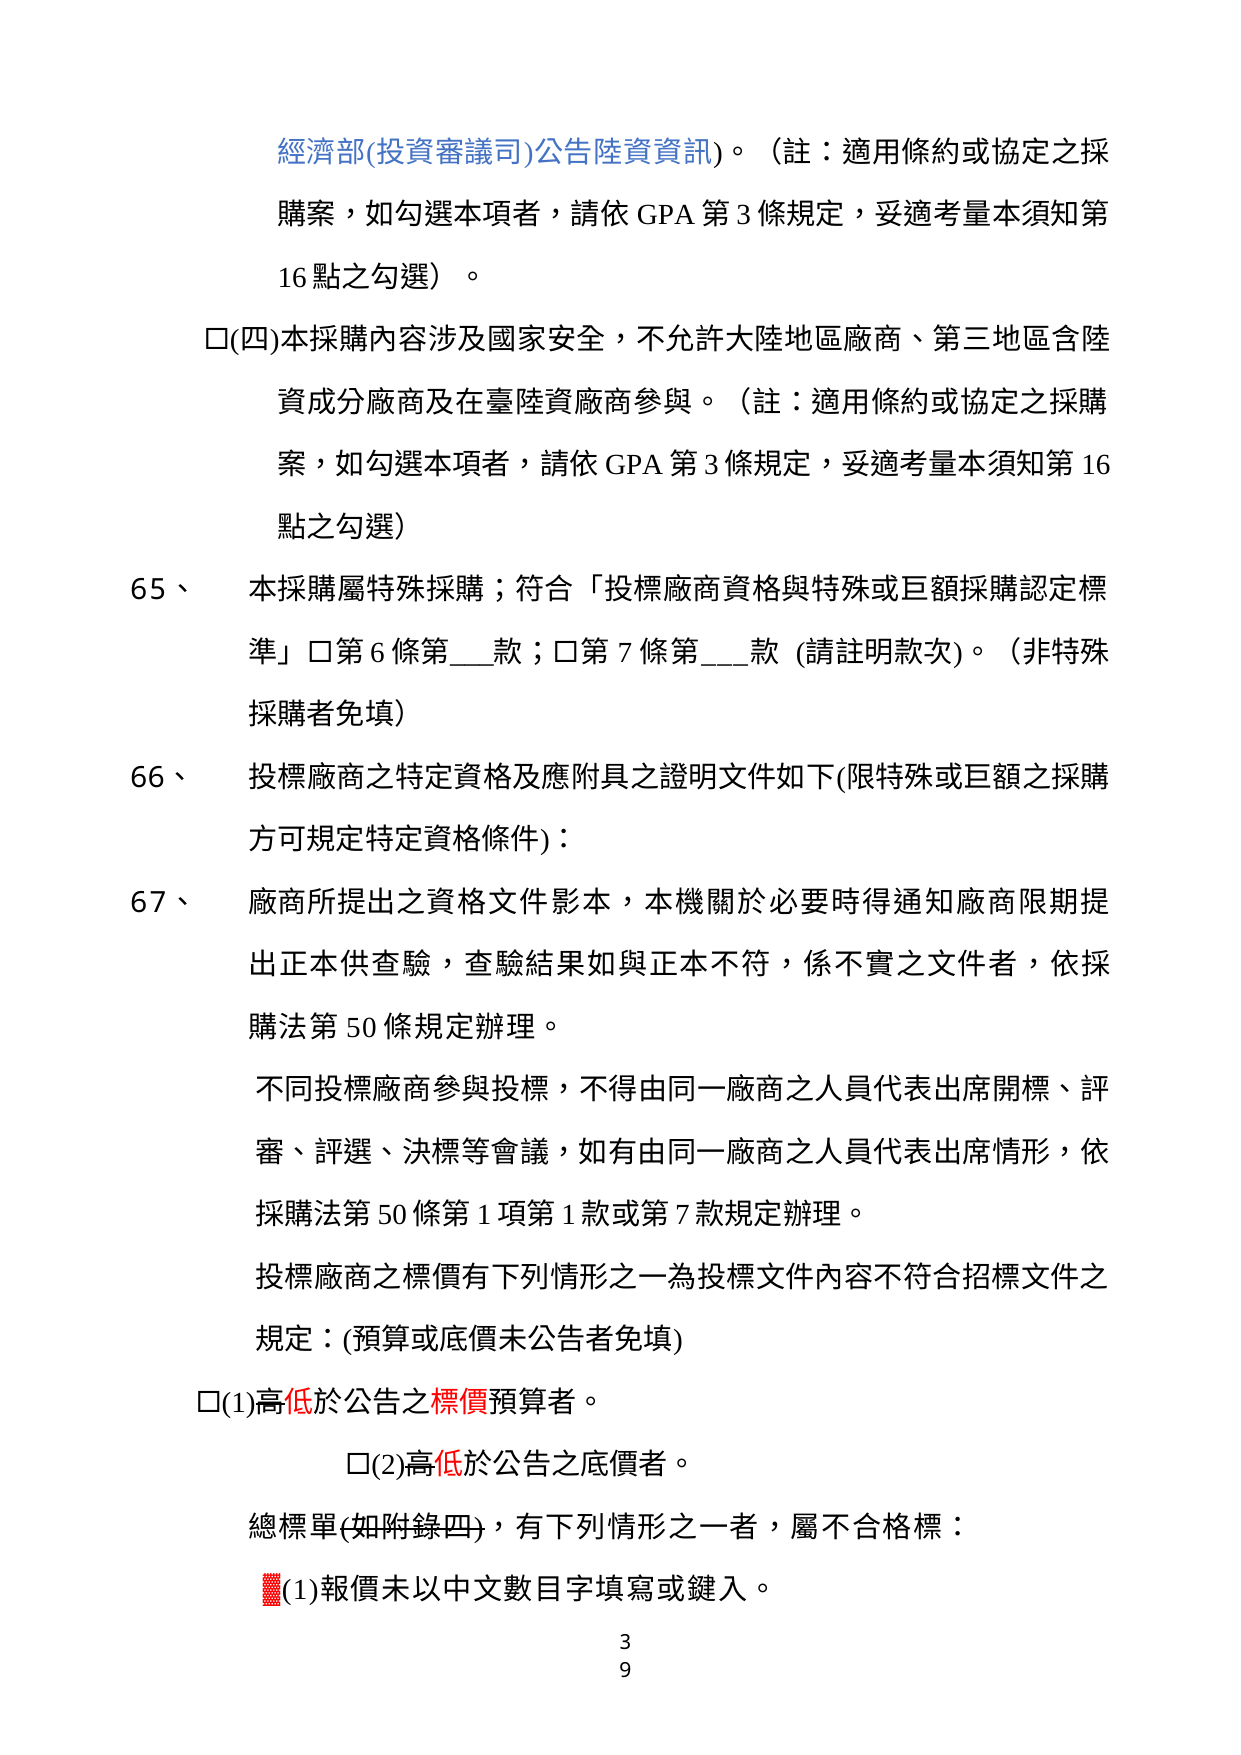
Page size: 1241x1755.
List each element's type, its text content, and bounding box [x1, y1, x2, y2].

list 廠商所提出之資格文件影本，本機關於必要時得通知廠商限期提出正本供查驗，查驗結果如與正本不符，係不實之文件者，依採購法第50條規定辦理。 [130, 858, 1110, 1045]
text (四)本採購內容涉及國家安全，不允許大陸地區廠商、第三地區含陸資成分廠商及在臺陸資廠商參與。（註：適用條約或協定之採購案，如勾選本項者，請依GPA第3條規定，妥適考量本須知第16點之勾選） [204, 295, 1110, 545]
text 不同投標廠商參與投標，不得由同一廠商之人員代表出席開標、評審、評選、決標等會議，如有由同一廠商之人員代表出席情形，依採購法第50條第1項第1款或第7款規定辦理。 [255, 1045, 1110, 1233]
list 投標廠商之特定資格及應附具之證明文件如下(限特殊或巨額之採購方可規定特定資格條件)： [130, 733, 1110, 858]
list 本採購屬特殊採購；符合「投標廠商資格與特殊或巨額採購認定標準」第6條第___款；第7條第___款 (請註明款次)。（非特殊採購者免填） [130, 545, 1110, 733]
text 總標單(如附錄四)，有下列情形之一者，屬不合格標： [248, 1483, 1110, 1545]
text (1)高低於公告之標價預算者。 [130, 1358, 1110, 1420]
text 經濟部(投資審議司)公告陸資資訊)。（註：適用條約或協定之採購案，如勾選本項者，請依GPA第3條規定，妥適考量本須知第16點之勾選）。 [204, 108, 1110, 295]
text ▓(1)報價未以中文數目字填寫或鍵入。 [263, 1545, 1110, 1608]
text 投標廠商之標價有下列情形之一為投標文件內容不符合招標文件之規定：(預算或底價未公告者免填) [255, 1233, 1110, 1358]
text (2)高低於公告之底價者。 [287, 1420, 1110, 1483]
